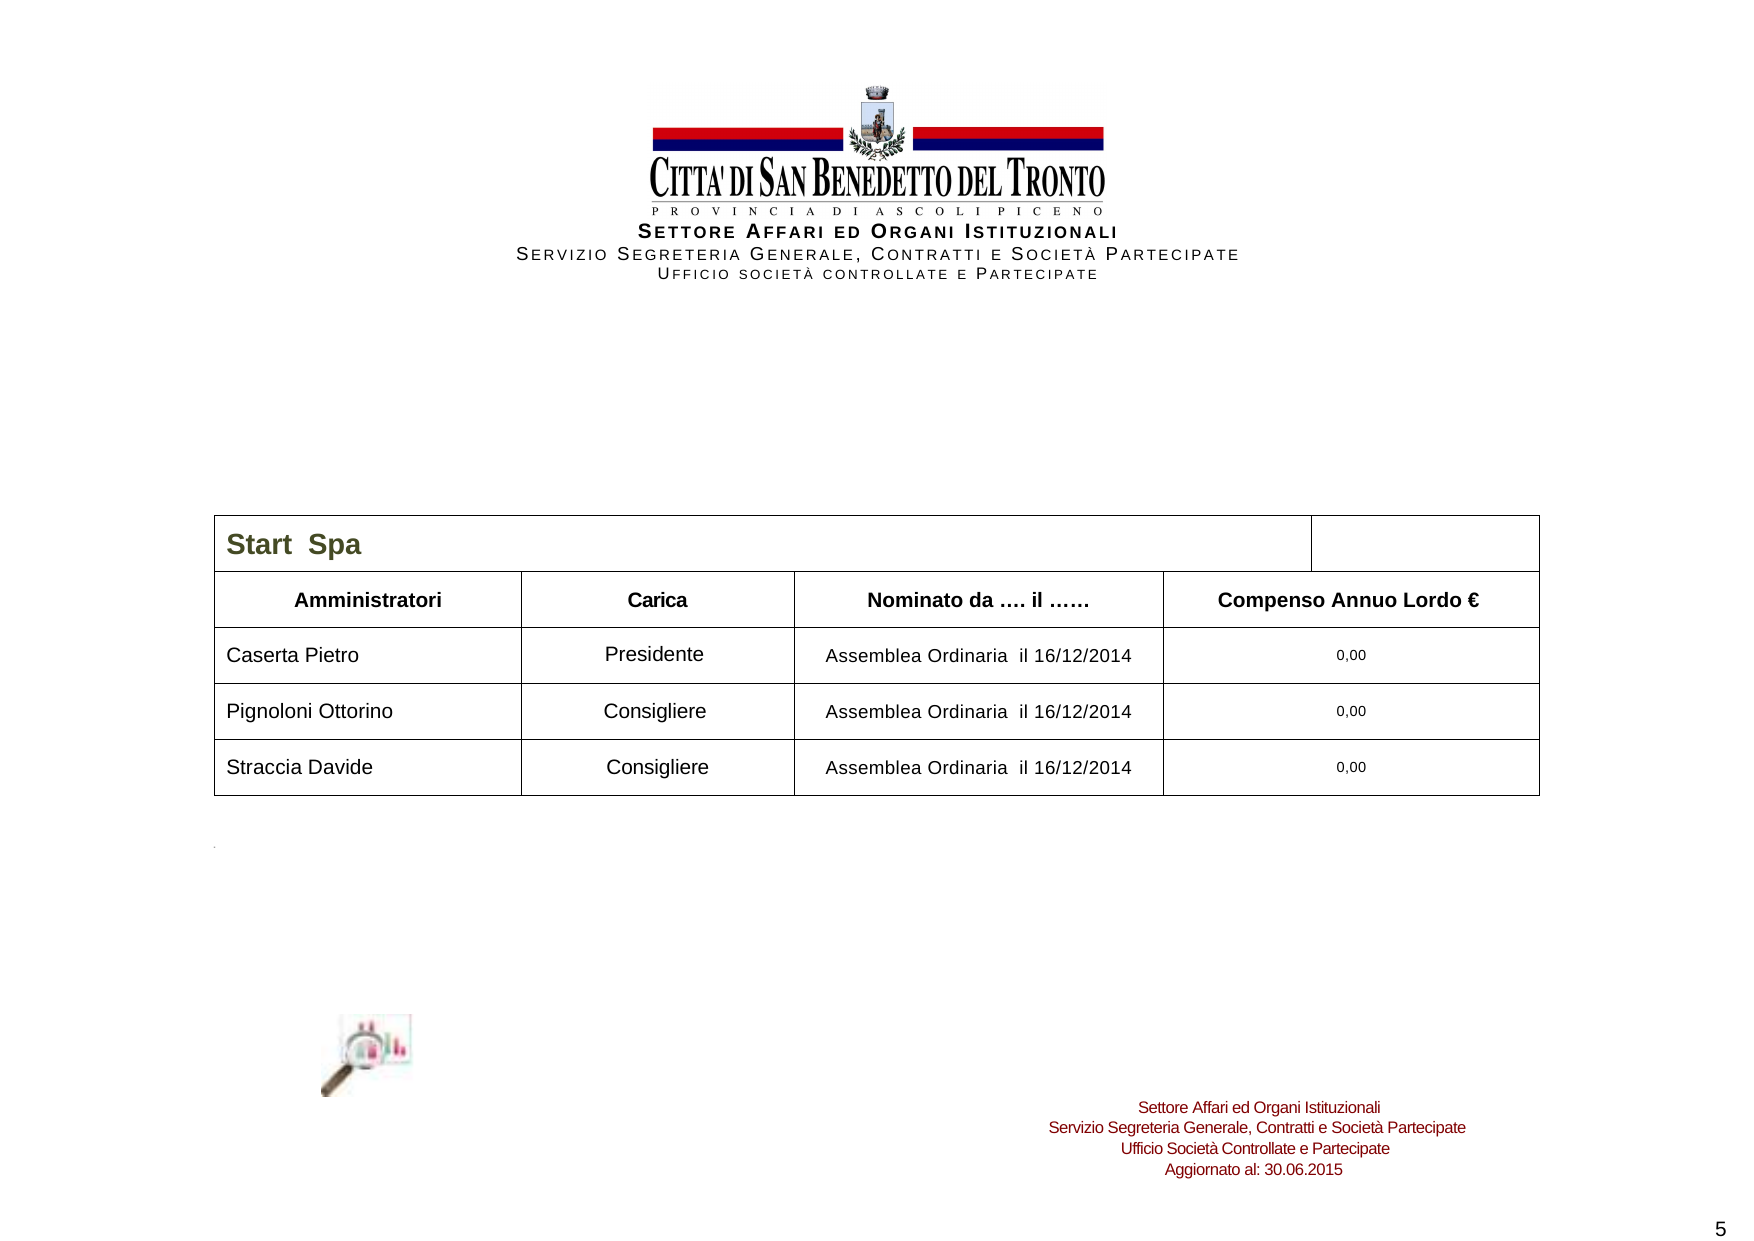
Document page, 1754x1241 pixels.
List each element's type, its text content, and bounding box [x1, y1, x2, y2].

table_cell Assemblea Ordinaria il 16/12/2014 [795, 684, 1163, 739]
table_header Start Spa [215, 516, 1311, 571]
table_cell 0,00 [1164, 740, 1539, 795]
table_cell Consigliere [522, 684, 794, 739]
table_cell 0,00 [1164, 684, 1539, 739]
table_cell Assemblea Ordinaria il 16/12/2014 [795, 740, 1163, 795]
table_header [1312, 516, 1539, 571]
table_cell Caserta Pietro [215, 628, 521, 683]
table_cell Nominato da …. il …… [795, 572, 1163, 627]
table_cell Consigliere [522, 740, 794, 795]
table_cell Presidente [522, 628, 794, 683]
table_cell Carica [522, 572, 794, 627]
table_cell Straccia Davide [215, 740, 521, 795]
table_cell Compenso Annuo Lordo € [1164, 572, 1539, 627]
table_cell Amministratori [215, 572, 521, 627]
table_cell 0,00 [1164, 628, 1539, 683]
table_cell Pignoloni Ottorino [215, 684, 521, 739]
table_cell Assemblea Ordinaria il 16/12/2014 [795, 628, 1163, 683]
